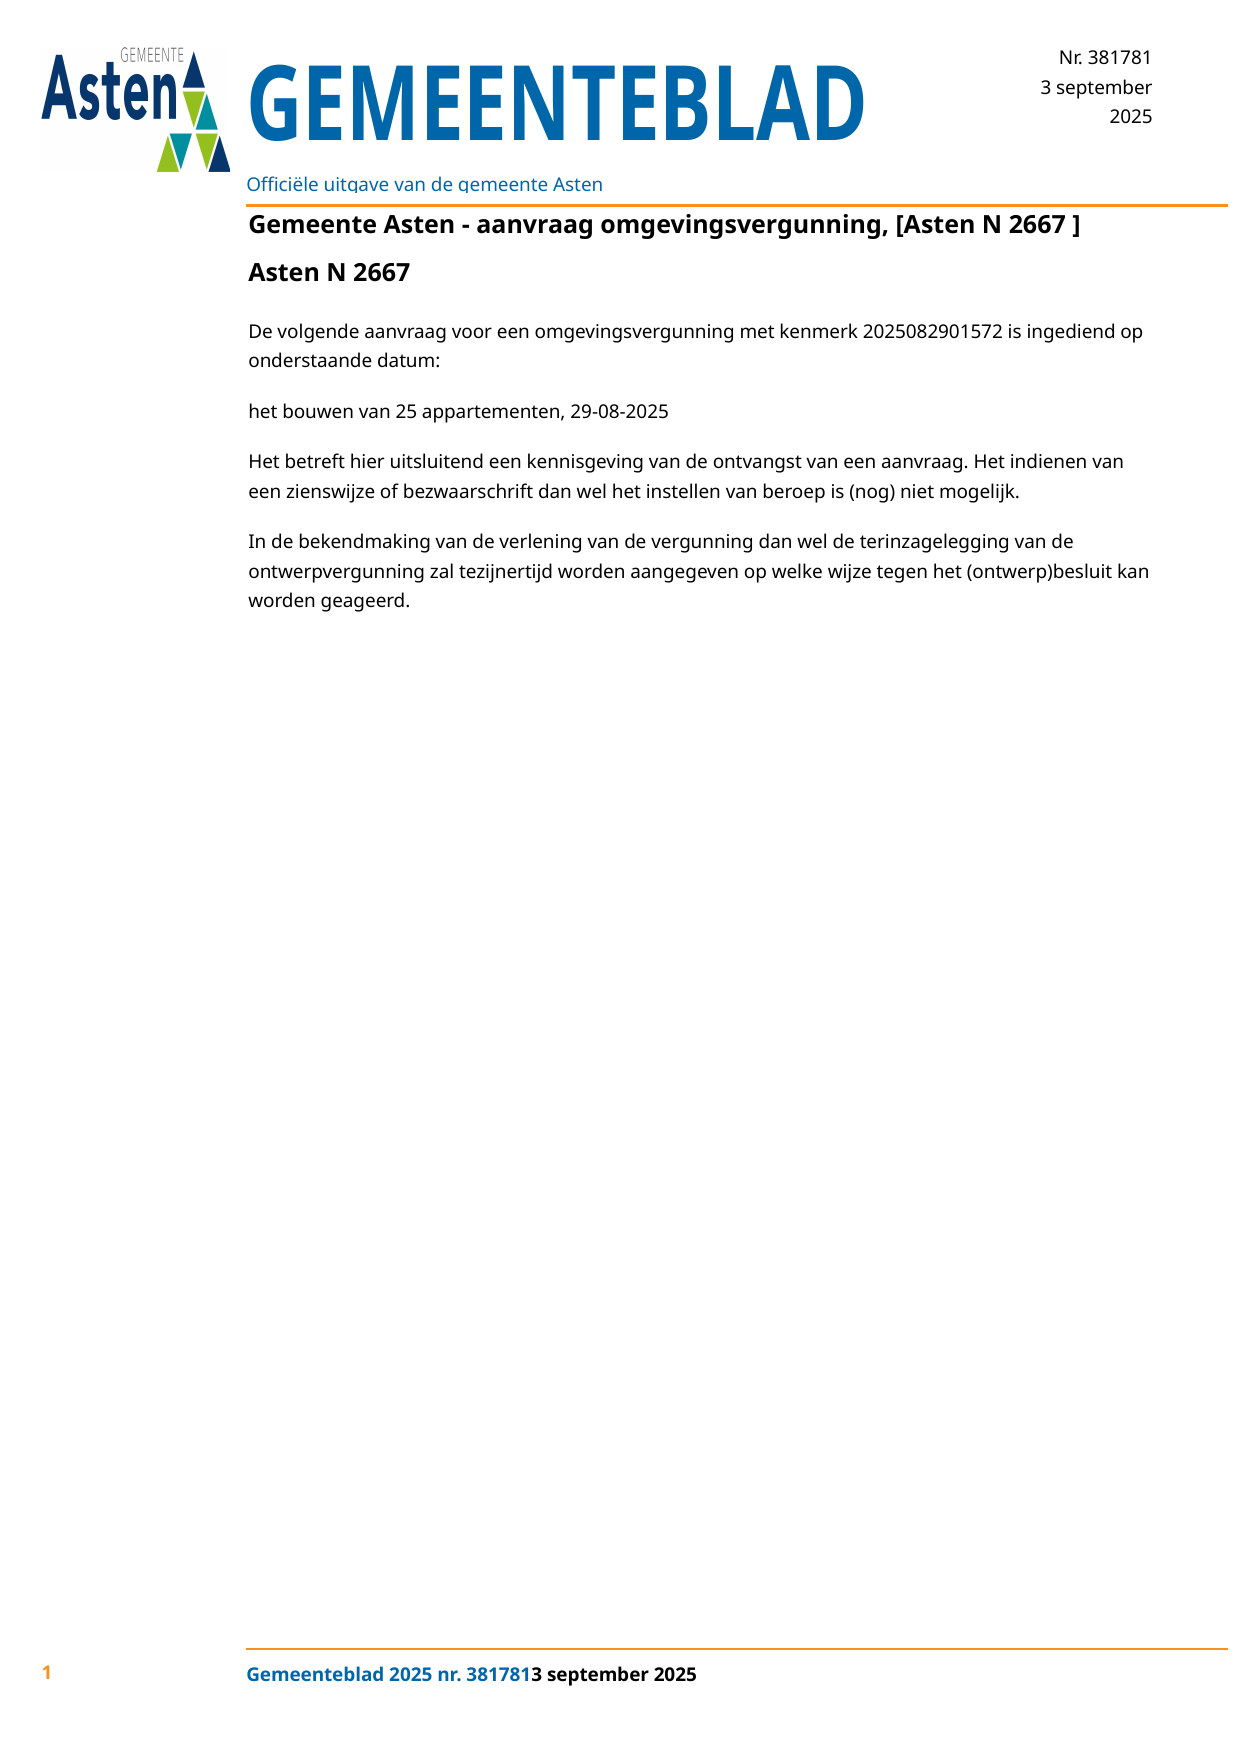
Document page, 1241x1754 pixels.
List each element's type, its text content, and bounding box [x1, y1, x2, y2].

text het bouwen van 25 appartementen, 29-08-2025 [248, 398, 1152, 424]
text Gemeente Asten - aanvraag omgevingsvergunning, [Asten N 2667 ] Asten N 2667 [248, 207, 1152, 288]
text Het betreft hier uitsluitend een kennisgeving van de ontvangst van een aanvraag. Het indienen van een zienswijze of bezwaarschrift dan wel het instellen van beroep is (nog) niet mogelijk. [248, 448, 1152, 504]
text De volgende aanvraag voor een omgevingsvergunning met kenmerk 2025082901572 is ingediend op onderstaande datum: [248, 318, 1152, 373]
picture [41, 47, 231, 172]
text In de bekendmaking van de verlening van de vergunning dan wel de terinzagelegging van de ontwerpvergunning zal tezijnertijd worden aangegeven op welke wijze tegen het (ontwerp)besluit kan worden geageerd. [248, 528, 1152, 613]
